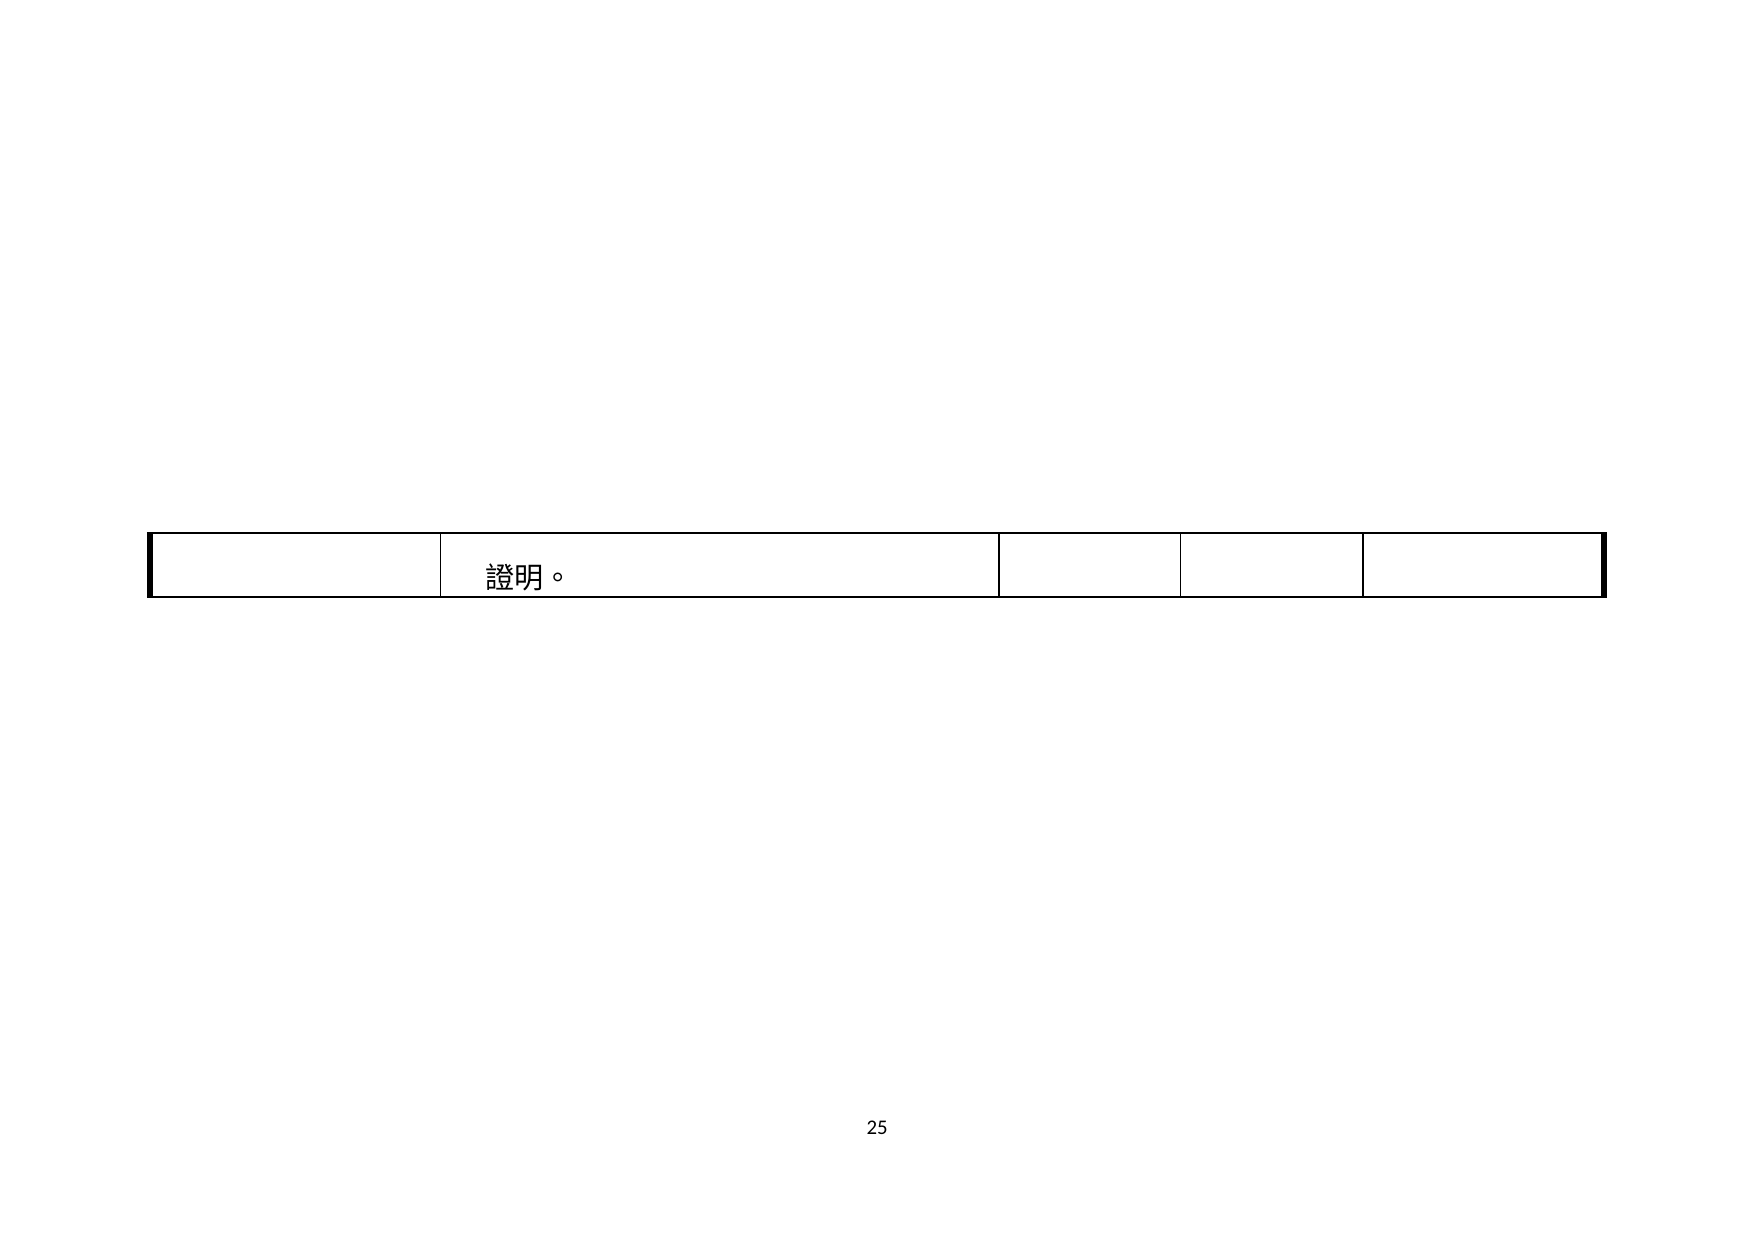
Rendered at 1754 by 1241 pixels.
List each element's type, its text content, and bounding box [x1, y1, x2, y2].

table_cell 教師傑出表現與得獎情形 [153, 534, 440, 596]
table_cell 教師參加各項校外評選或獎項申請情形。 教師參加市級以上競賽得獎情形。 教師參與協助校務或政策推動的成就或證明。 校內各項專長教師安排，依法規符合該項專長比例達100%，包含:輔導、英語、本土語言及新住民語、資訊科技、特殊教育、自然領域。 [441, 534, 998, 596]
table_cell [1000, 534, 1180, 596]
table_cell [1364, 534, 1601, 596]
table_cell [1181, 534, 1362, 596]
